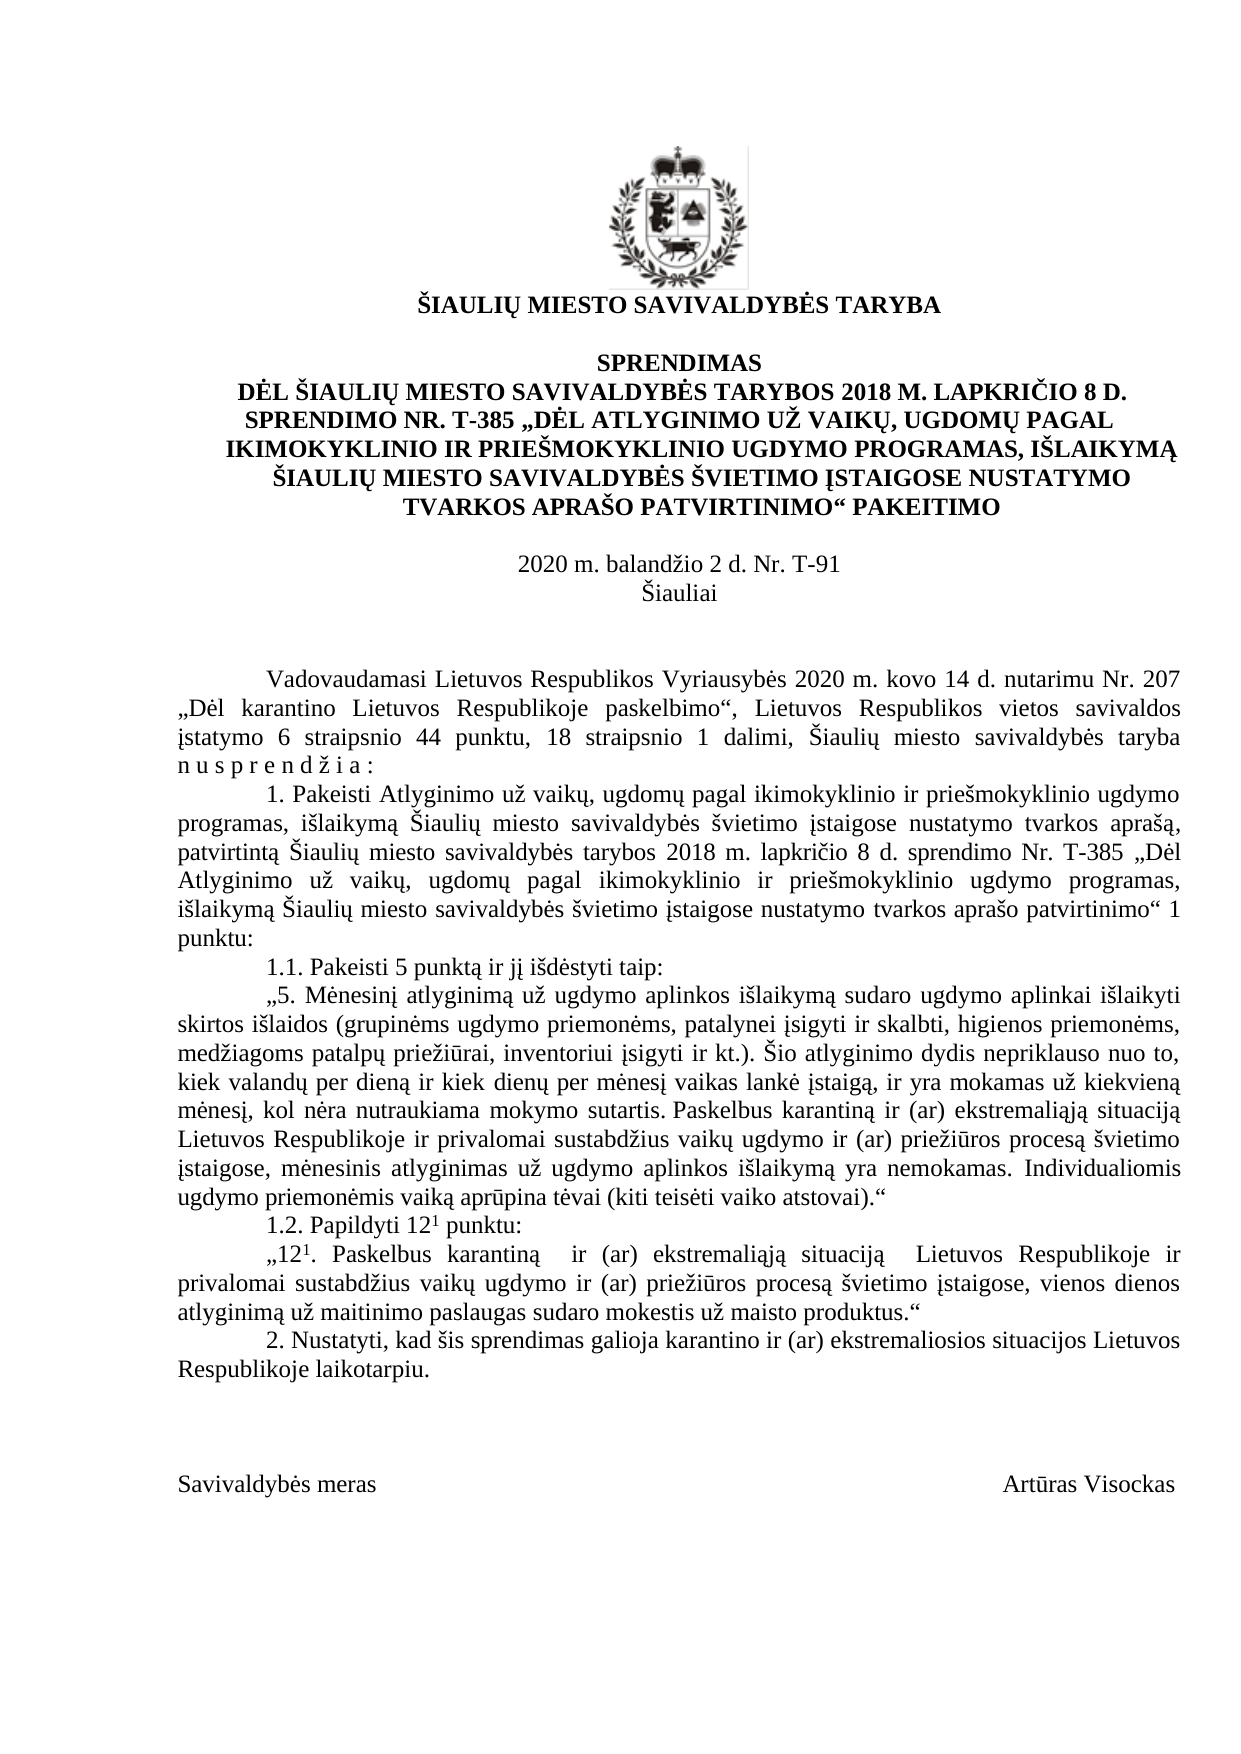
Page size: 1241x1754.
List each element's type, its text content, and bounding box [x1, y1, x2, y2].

text „5. Mėnesinį atlyginimą už ugdymo aplinkos išlaikymą sudaro ugdymo aplinkai išlaikyti skirtos išlaidos (grupinėms ugdymo priemonėms, patalynei įsigyti ir skalbti, higienos priemonėms, medžiagoms patalpų priežiūrai, inventoriui įsigyti ir kt.). Šio atlyginimo dydis nepriklauso nuo to, kiek valandų per dieną ir kiek dienų per mėnesį vaikas lankė įstaigą, ir yra mokamas už kiekvieną mėnesį, kol nėra nutraukiama mokymo sutartis. Paskelbus karantiną ir (ar) ekstremaliąją situaciją Lietuvos Respublikoje ir privalomai sustabdžius vaikų ugdymo ir (ar) priežiūros procesą švietimo įstaigose, mėnesinis atlyginimas už ugdymo aplinkos išlaikymą yra nemokamas. Individualiomis ugdymo priemonėmis vaiką aprūpina tėvai (kiti teisėti vaiko atstovai).“ [177, 981, 1181, 1211]
text Šiauliai [177, 578, 1181, 607]
text 2020 m. balandžio 2 d. Nr. T-91 [177, 549, 1181, 578]
text „121. Paskelbus karantiną ir (ar) ekstremaliąją situaciją Lietuvos Respublikoje ir privalomai sustabdžius vaikų ugdymo ir (ar) priežiūros procesą švietimo įstaigose, vienos dienos atlyginimą už maitinimo paslaugas sudaro mokestis už maisto produktus.“ [177, 1239, 1181, 1326]
text Šiaulių miesto savivaldybės taryba [177, 291, 1181, 319]
text SPRENDIMAS dėl Šiaulių miesto savivaldybės tarybos 2018 M. LAPKRIČIO 8 D. [177, 348, 1181, 406]
text Vadovaudamasi Lietuvos Respublikos Vyriausybės 2020 m. kovo 14 d. nutarimu Nr. 207 „Dėl karantino Lietuvos Respublikoje paskelbimo“, Lietuvos Respublikos vietos savivaldos įstatymo 6 straipsnio 44 punktu, 18 straipsnio 1 dalimi, Šiaulių miesto savivaldybės taryba nusprendžia: [177, 664, 1181, 779]
text Savivaldybės meras Artūras Visockas [177, 1469, 1181, 1498]
text 1.1. Pakeisti 5 punktą ir jį išdėstyti taip: [177, 952, 1181, 981]
text 1. Pakeisti Atlyginimo už vaikų, ugdomų pagal ikimokyklinio ir priešmokyklinio ugdymo programas, išlaikymą Šiaulių miesto savivaldybės švietimo įstaigose nustatymo tvarkos aprašą, patvirtintą Šiaulių miesto savivaldybės tarybos 2018 m. lapkričio 8 d. sprendimo Nr. T-385 „Dėl Atlyginimo už vaikų, ugdomų pagal ikimokyklinio ir priešmokyklinio ugdymo programas, išlaikymą Šiaulių miesto savivaldybės švietimo įstaigose nustatymo tvarkos aprašo patvirtinimo“ 1 punktu: [177, 779, 1181, 952]
text 1.2. Papildyti 121 punktu: [177, 1211, 1181, 1239]
text 2. Nustatyti, kad šis sprendimas galioja karantino ir (ar) ekstremaliosios situacijos Lietuvos Respublikoje laikotarpiu. [177, 1326, 1181, 1383]
text SPRENDIMO NR. T-385 „DĖL ATLYGINIMO UŽ VAIKŲ, UGDOMŲ PAGAL IKIMOKYKLINIO IR PRIEŠMOKYKLINIO UGDYMO PROGRAMAS, IŠLAIKYMĄ ŠIAULIŲ MIESTO SAVIVALDYBĖS ŠVIETIMO ĮSTAIGOSE NUSTATYMO TVARKOS APRAŠO PATVIRTINIMO“ PAKEITIMO [177, 406, 1181, 521]
